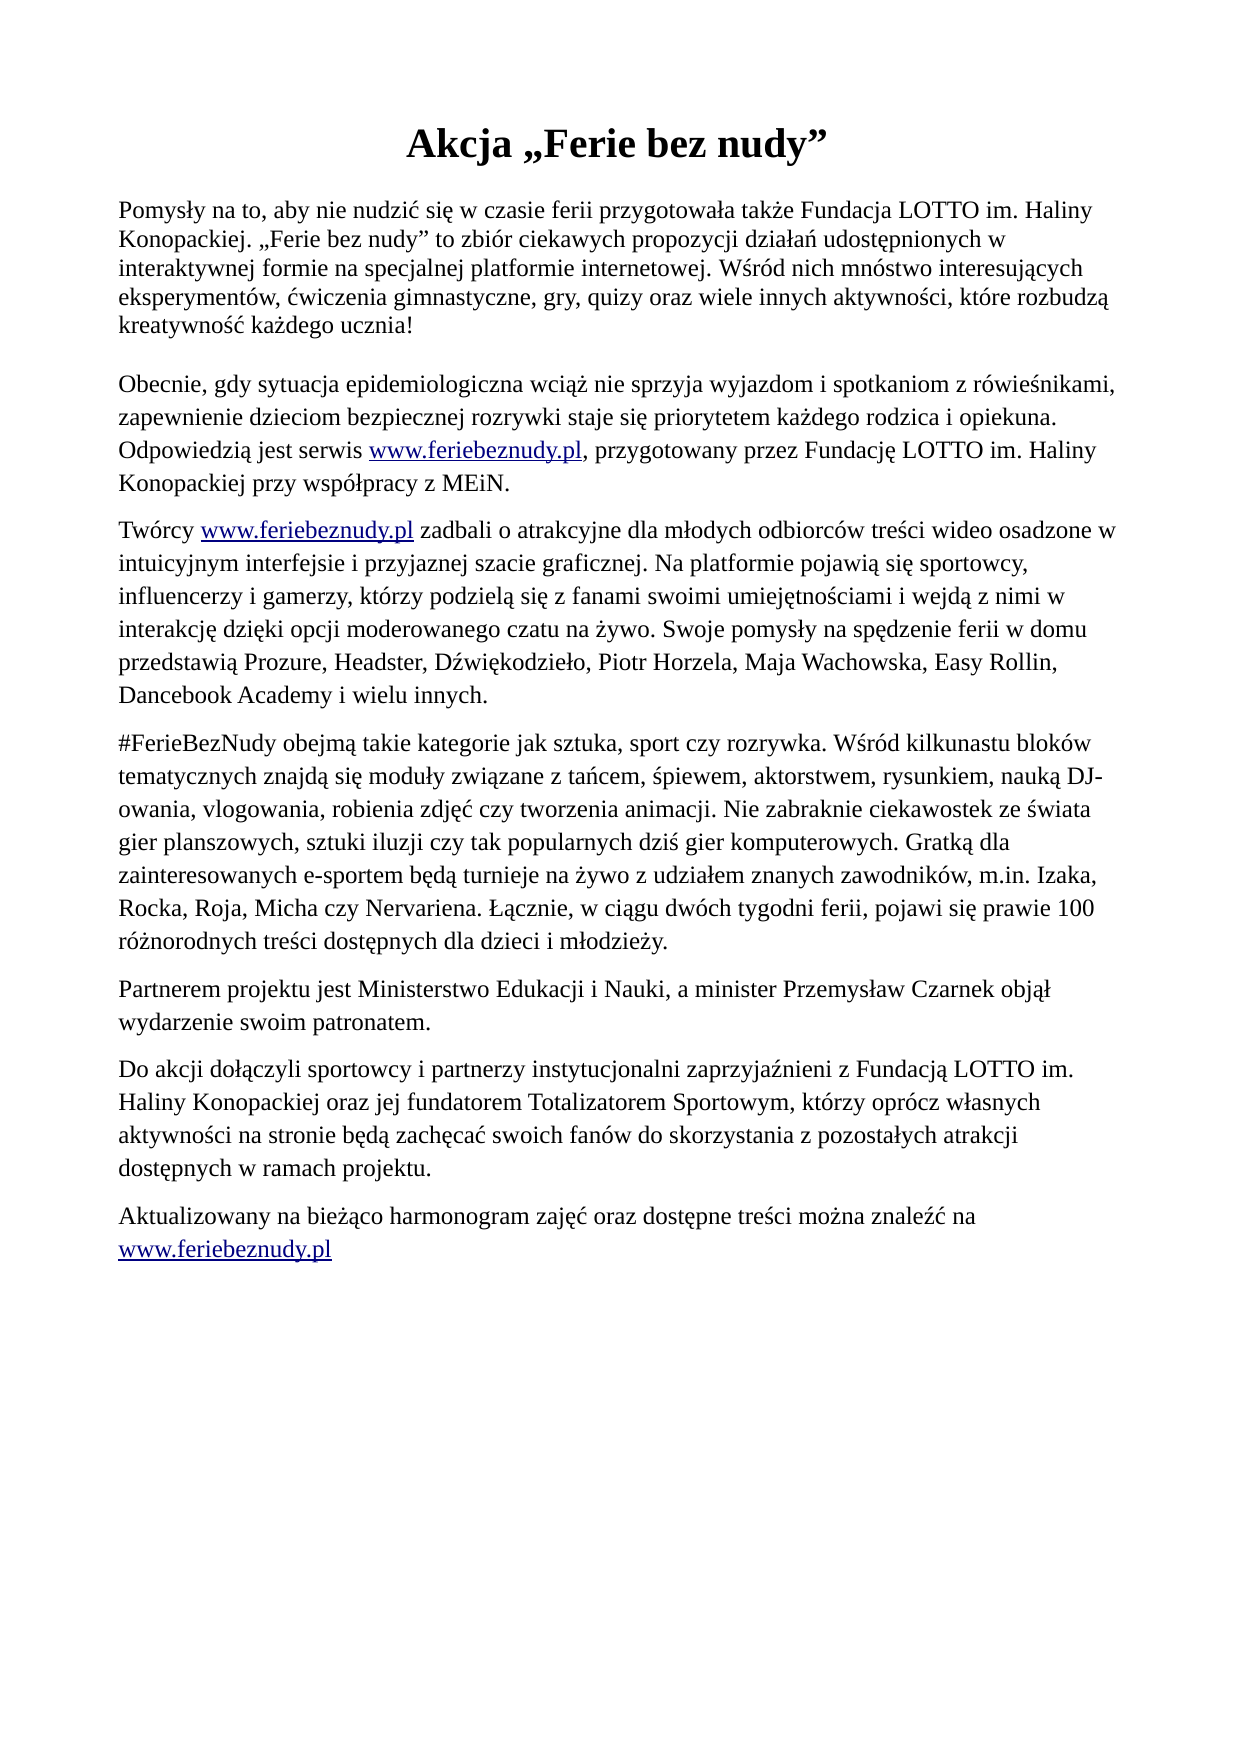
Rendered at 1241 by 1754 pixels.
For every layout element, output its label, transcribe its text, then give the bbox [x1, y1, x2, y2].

text #FerieBezNudy obejmą takie kategorie jak sztuka, sport czy rozrywka. Wśród kilkunastu bloków tematycznych znajdą się moduły związane z tańcem, śpiewem, aktorstwem, rysunkiem, nauką DJ-owania, vlogowania, robienia zdjęć czy tworzenia animacji. Nie zabraknie ciekawostek ze świata gier planszowych, sztuki iluzji czy tak popularnych dziś gier komputerowych. Gratką dla zainteresowanych e-sportem będą turnieje na żywo z udziałem znanych zawodników, m.in. Izaka, Rocka, Roja, Micha czy Nervariena. Łącznie, w ciągu dwóch tygodni ferii, pojawi się prawie 100 różnorodnych treści dostępnych dla dzieci i młodzieży. [118, 728, 1122, 955]
text Aktualizowany na bieżąco harmonogram zajęć oraz dostępne treści można znaleźć na www.feriebeznudy.pl [118, 1201, 1122, 1263]
text Pomysły na to, aby nie nudzić się w czasie ferii przygotowała także Fundacja LOTTO im. Haliny Konopackiej. „Ferie bez nudy” to zbiór ciekawych propozycji działań udostępnionych w interaktywnej formie na specjalnej platformie internetowej. Wśród nich mnóstwo interesujących eksperymentów, ćwiczenia gimnastyczne, gry, quizy oraz wiele innych aktywności, które rozbudzą kreatywność każdego ucznia! [118, 196, 1122, 339]
text Do akcji dołączyli sportowcy i partnerzy instytucjonalni zaprzyjaźnieni z Fundacją LOTTO im. Haliny Konopackiej oraz jej fundatorem Totalizatorem Sportowym, którzy oprócz własnych aktywności na stronie będą zachęcać swoich fanów do skorzystania z pozostałych atrakcji dostępnych w ramach projektu. [118, 1054, 1122, 1182]
text Akcja „Ferie bez nudy” [118, 118, 1122, 166]
text Twórcy www.feriebeznudy.pl zadbali o atrakcyjne dla młodych odbiorców treści wideo osadzone w intuicyjnym interfejsie i przyjaznej szacie graficznej. Na platformie pojawią się sportowcy, influencerzy i gamerzy, którzy podzielą się z fanami swoimi umiejętnościami i wejdą z nimi w interakcję dzięki opcji moderowanego czatu na żywo. Swoje pomysły na spędzenie ferii w domu przedstawią Prozure, Headster, Dźwiękodzieło, Piotr Horzela, Maja Wachowska, Easy Rollin, Dancebook Academy i wielu innych. [118, 515, 1122, 709]
text Partnerem projektu jest Ministerstwo Edukacji i Nauki, a minister Przemysław Czarnek objął wydarzenie swoim patronatem. [118, 974, 1122, 1036]
text Obecnie, gdy sytuacja epidemiologiczna wciąż nie sprzyja wyjazdom i spotkaniom z rówieśnikami, zapewnienie dzieciom bezpiecznej rozrywki staje się priorytetem każdego rodzica i opiekuna. Odpowiedzią jest serwis www.feriebeznudy.pl, przygotowany przez Fundację LOTTO im. Haliny Konopackiej przy współpracy z MEiN. [118, 369, 1122, 497]
